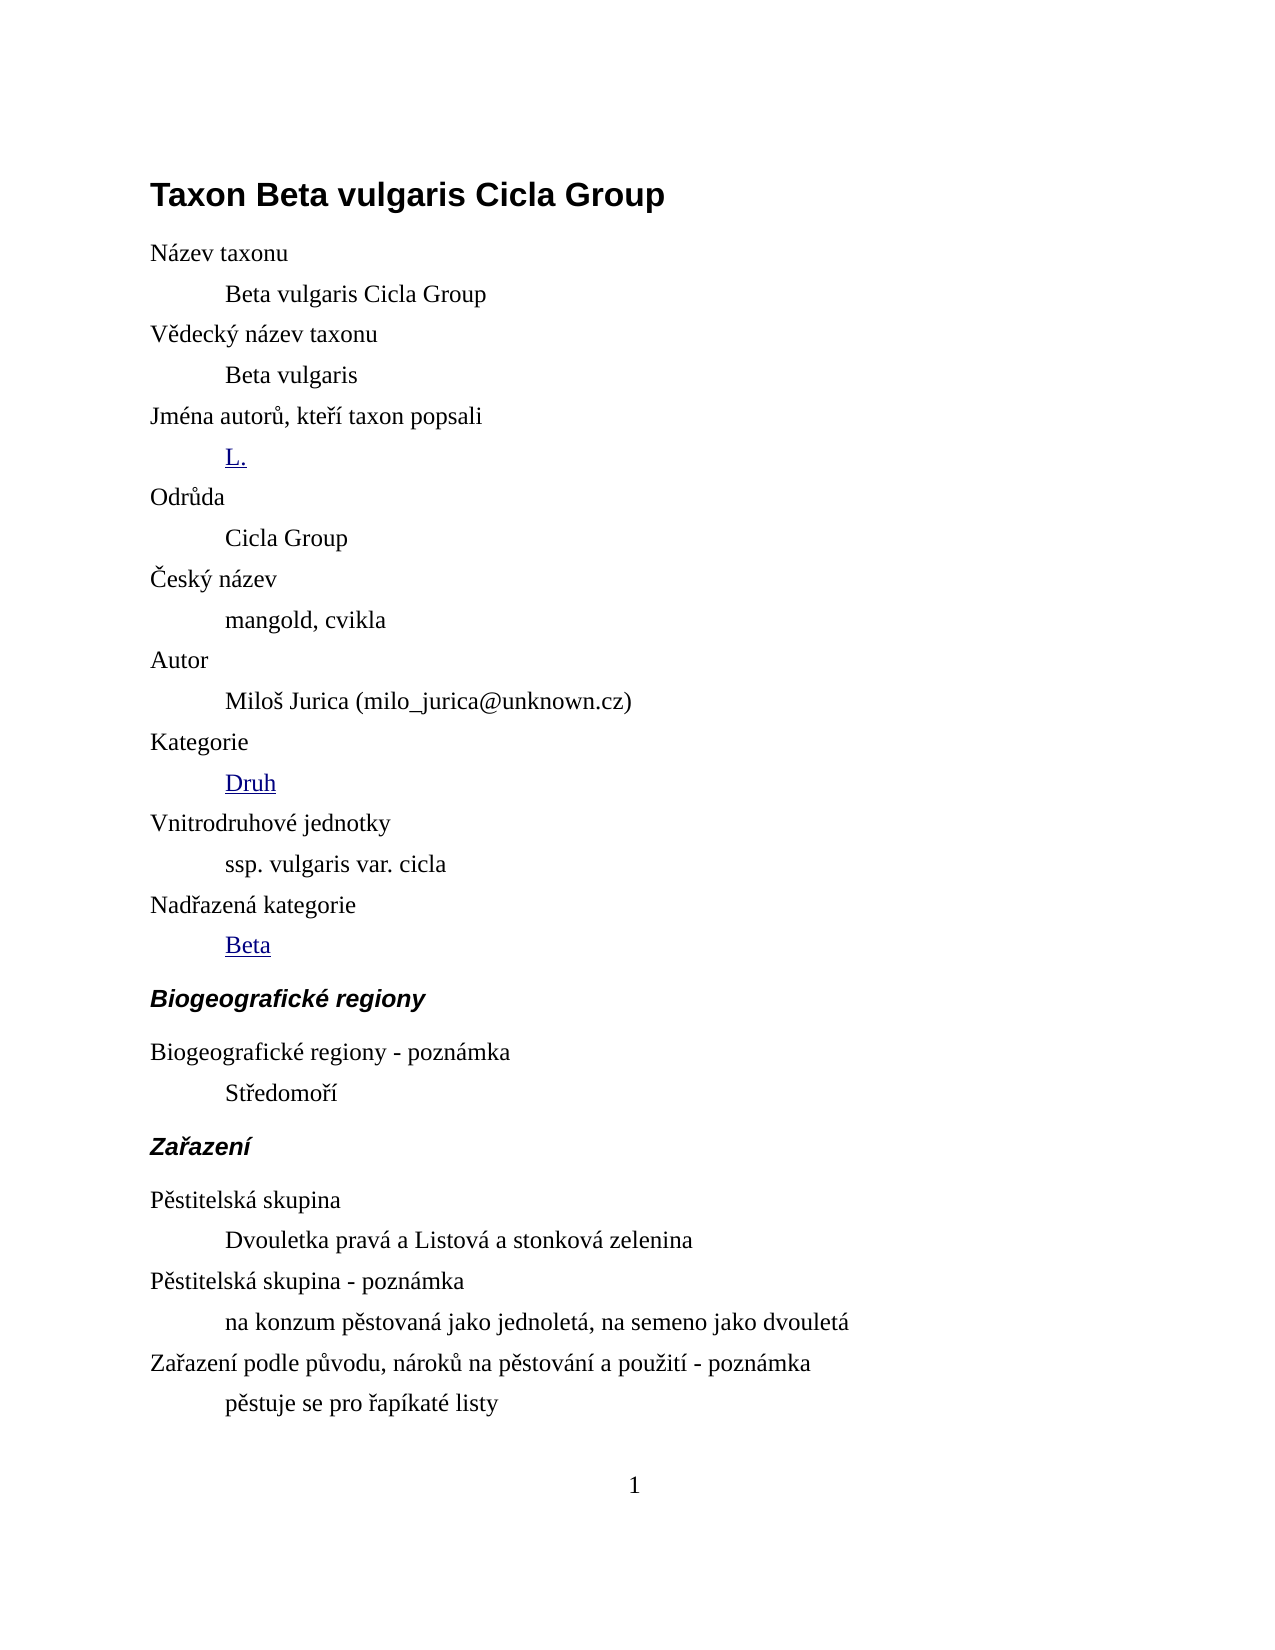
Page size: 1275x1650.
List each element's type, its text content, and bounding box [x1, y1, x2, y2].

text Zařazení podle původu, nároků na pěstování a použití - poznámka [150, 1348, 1125, 1376]
text Miloš Jurica (milo_jurica@unknown.cz) [225, 686, 1125, 715]
text Cicla Group [225, 523, 1125, 552]
text Český název [150, 564, 1125, 593]
text Beta [225, 931, 1125, 959]
text ssp. vulgaris var. cicla [225, 849, 1125, 878]
text Pěstitelská skupina [150, 1185, 1125, 1213]
text Vnitrodruhové jednotky [150, 808, 1125, 837]
text Beta vulgaris Cicla Group [225, 279, 1125, 308]
text na konzum pěstovaná jako jednoletá, na semeno jako dvouletá [225, 1307, 1125, 1336]
text Pěstitelská skupina - poznámka [150, 1266, 1125, 1295]
text Nadřazená kategorie [150, 890, 1125, 918]
subtitle Taxon Beta vulgaris Cicla Group [150, 175, 1125, 214]
subtitle Zařazení [150, 1132, 1125, 1160]
text Druh [225, 768, 1125, 796]
text Jména autorů, kteří taxon popsali [150, 401, 1125, 430]
text mangold, cvikla [225, 605, 1125, 633]
text Vědecký název taxonu [150, 319, 1125, 348]
text Kategorie [150, 727, 1125, 756]
text Beta vulgaris [225, 360, 1125, 389]
text L. [225, 442, 1125, 471]
text Biogeografické regiony - poznámka [150, 1037, 1125, 1066]
text Středomoří [225, 1078, 1125, 1107]
text Odrůda [150, 482, 1125, 511]
text pěstuje se pro řapíkaté listy [225, 1388, 1125, 1417]
text Název taxonu [150, 238, 1125, 267]
subtitle Biogeografické regiony [150, 984, 1125, 1013]
text Autor [150, 645, 1125, 674]
text Dvouletka pravá a Listová a stonková zelenina [225, 1226, 1125, 1254]
